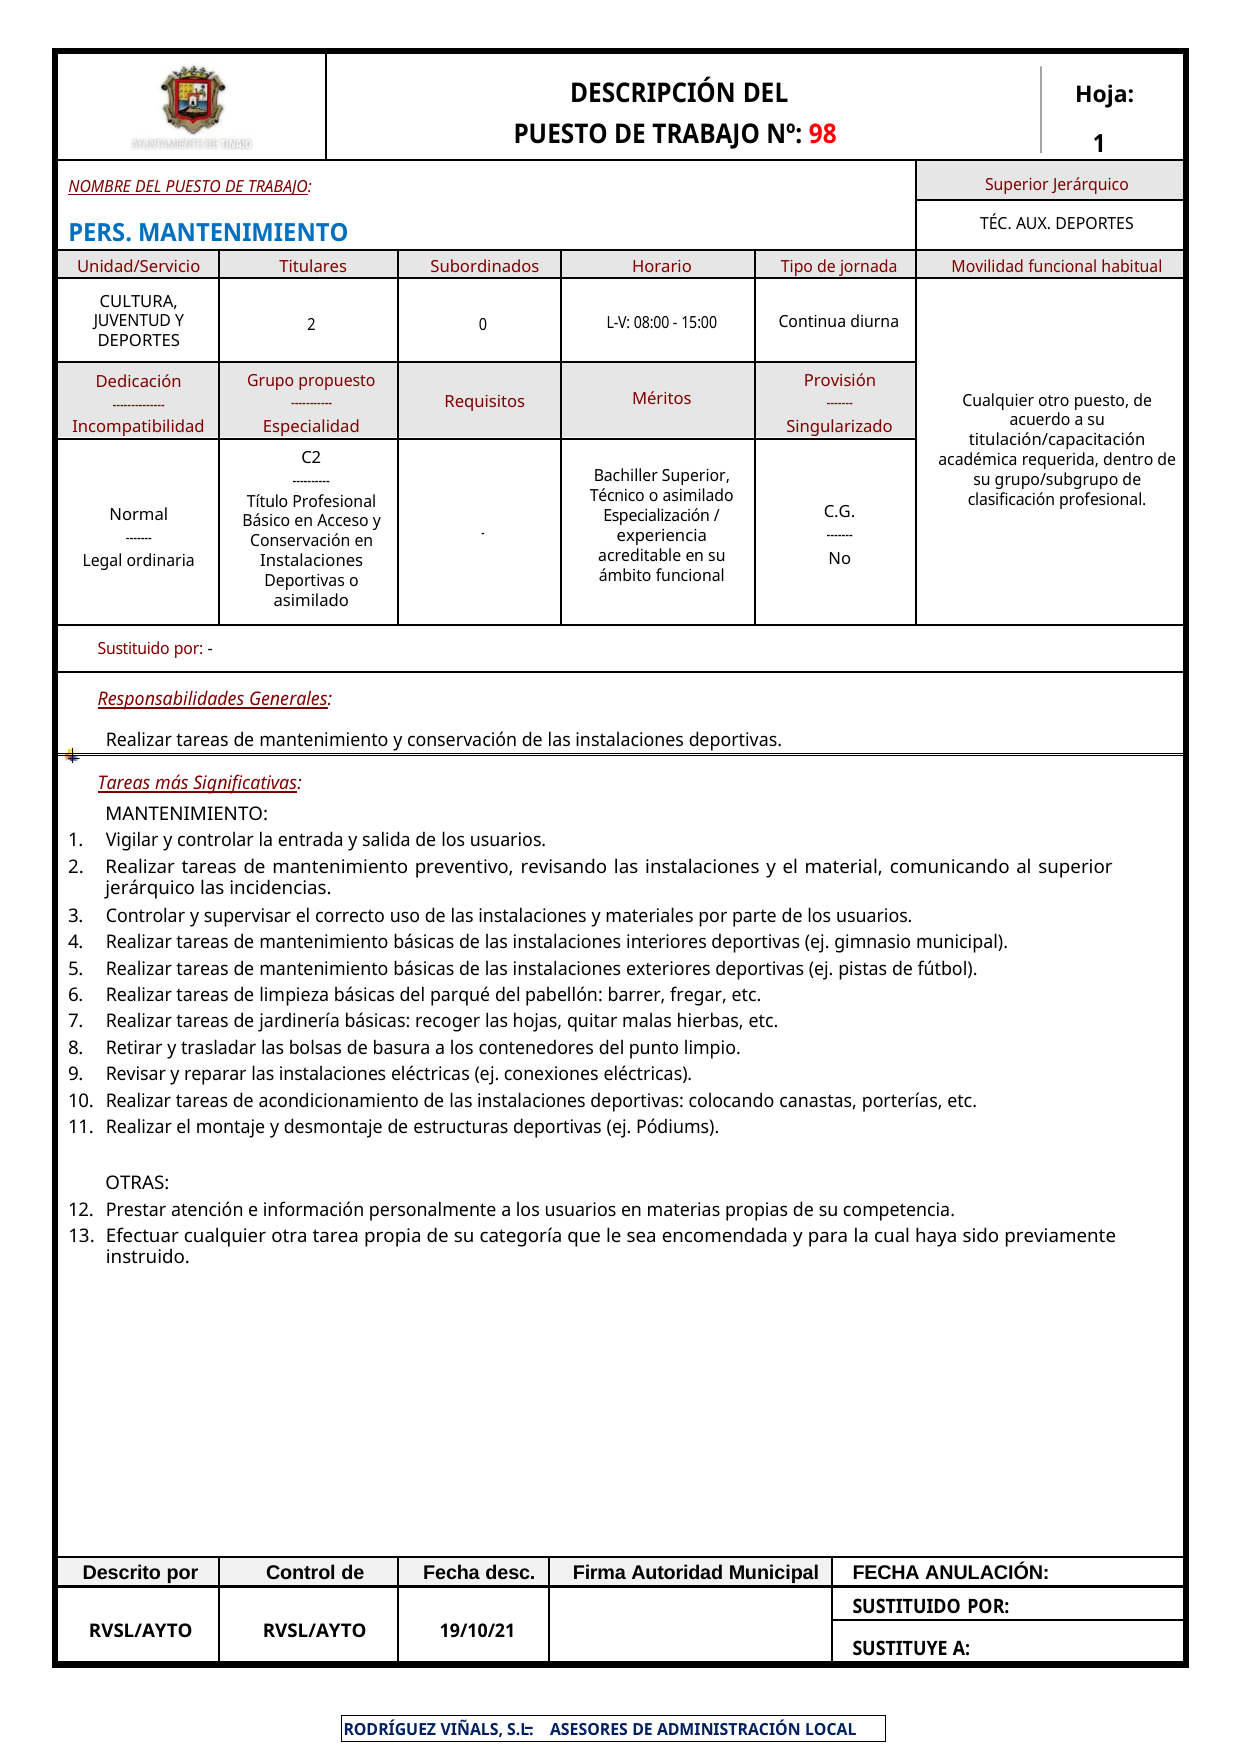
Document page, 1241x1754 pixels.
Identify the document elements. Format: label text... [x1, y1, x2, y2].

picture [127, 62, 259, 151]
table_cell Responsabilidades Generales: Realizar tareas de mantenimiento y conservación de las instalaciones deportivas. [58, 673, 1183, 753]
table_cell L-V: 08:00 - 15:00 [562, 279, 754, 361]
table_cell Requisitos [399, 363, 560, 437]
table_cell Provisión ------- Singularizado [756, 363, 915, 437]
table_cell Firma Autoridad Municipal [550, 1558, 831, 1585]
table_cell Titulares [220, 251, 397, 277]
table_cell Unidad/Servicio [58, 251, 218, 277]
table_cell SUSTITUYE A: [833, 1621, 1183, 1661]
table_cell Dedicación -------------- Incompatibilidad [58, 363, 218, 437]
table_cell [550, 1588, 831, 1661]
table_cell C2 ---------- Título Profesional Básico en Acceso y Conservación en Instalaciones Deportivas o asimilado [220, 440, 397, 624]
table_cell Subordinados [399, 251, 560, 277]
table_cell FECHA ANULACIÓN: [833, 1558, 1183, 1585]
table_cell TÉC. AUX. DEPORTES [917, 201, 1183, 249]
table_cell SUSTITUIDO POR: [833, 1588, 1183, 1619]
table_cell 19/10/21 [399, 1588, 548, 1661]
table_cell 2 [220, 279, 397, 361]
table_cell Tareas más Significativas: MANTENIMIENTO: Vigilar y controlar la entrada y salida de los usuarios. Realizar tareas de mantenimiento preventivo, revisando las instalaciones y el material, comunicando al superior jerárquico las incidencias. Controlar y supervisar el correcto uso de las instalaciones y materiales por parte de los usuarios. Realizar tareas de mantenimiento básicas de las instalaciones interiores deportivas (ej. gimnasio municipal). Realizar tareas de mantenimiento básicas de las instalaciones exteriores deportivas (ej. pistas de fútbol). Realizar tareas de limpieza básicas del parqué del pabellón: barrer, fregar, etc. Realizar tareas de jardinería básicas: recoger las hojas, quitar malas hierbas, etc. Retirar y trasladar las bolsas de basura a los contenedores del punto limpio. Revisar y reparar las instalaciones eléctricas (ej. conexiones eléctricas). Realizar tareas de acondicionamiento de las instalaciones deportivas: colocando canastas, porterías, etc. Realizar el montaje y desmontaje de estructuras deportivas (ej. Pódiums). OTRAS: Prestar atención e información personalmente a los usuarios en materias propias de su competencia. Efectuar cualquier otra tarea propia de su categoría que le sea encomendada y para la cual haya sido previamente instruido. [58, 756, 1183, 1556]
table_cell CULTURA, JUVENTUD Y DEPORTES [58, 279, 218, 361]
table_cell Normal ------- Legal ordinaria [58, 440, 218, 624]
table_cell NOMBRE DEL PUESTO DE TRABAJO: PERS. MANTENIMIENTO [58, 161, 915, 249]
table_cell - [399, 440, 560, 624]
table_cell C.G. ------- No [756, 440, 915, 624]
table_cell Continua diurna [756, 279, 915, 361]
table_cell Movilidad funcional habitual [917, 251, 1183, 277]
table_cell Cualquier otro puesto, de acuerdo a su titulación/capacitación académica requerida, dentro de su grupo/subgrupo de clasificación profesional. [917, 279, 1183, 624]
table_cell Fecha desc. [399, 1558, 548, 1585]
table_cell RVSL/AYTO [58, 1588, 218, 1661]
table_cell Bachiller Superior, Técnico o asimilado Especialización / experiencia acreditable en su ámbito funcional [562, 440, 754, 624]
table_cell Grupo propuesto ----------- Especialidad [220, 363, 397, 437]
table_cell Méritos [562, 363, 754, 437]
table_cell Control de [220, 1558, 397, 1585]
table_cell Sustituido por: - [58, 626, 1183, 671]
table_header DESCRIPCIÓN DEL Hoja: PUESTO DE TRABAJO Nº: 98 1 [327, 54, 1183, 159]
table_cell Horario [562, 251, 754, 277]
table_cell 0 [399, 279, 560, 361]
table_cell Tipo de jornada [756, 251, 915, 277]
table_cell Superior Jerárquico [917, 161, 1183, 199]
table_header [58, 54, 325, 159]
table_cell RVSL/AYTO [220, 1588, 397, 1661]
table_cell Descrito por [58, 1558, 218, 1585]
